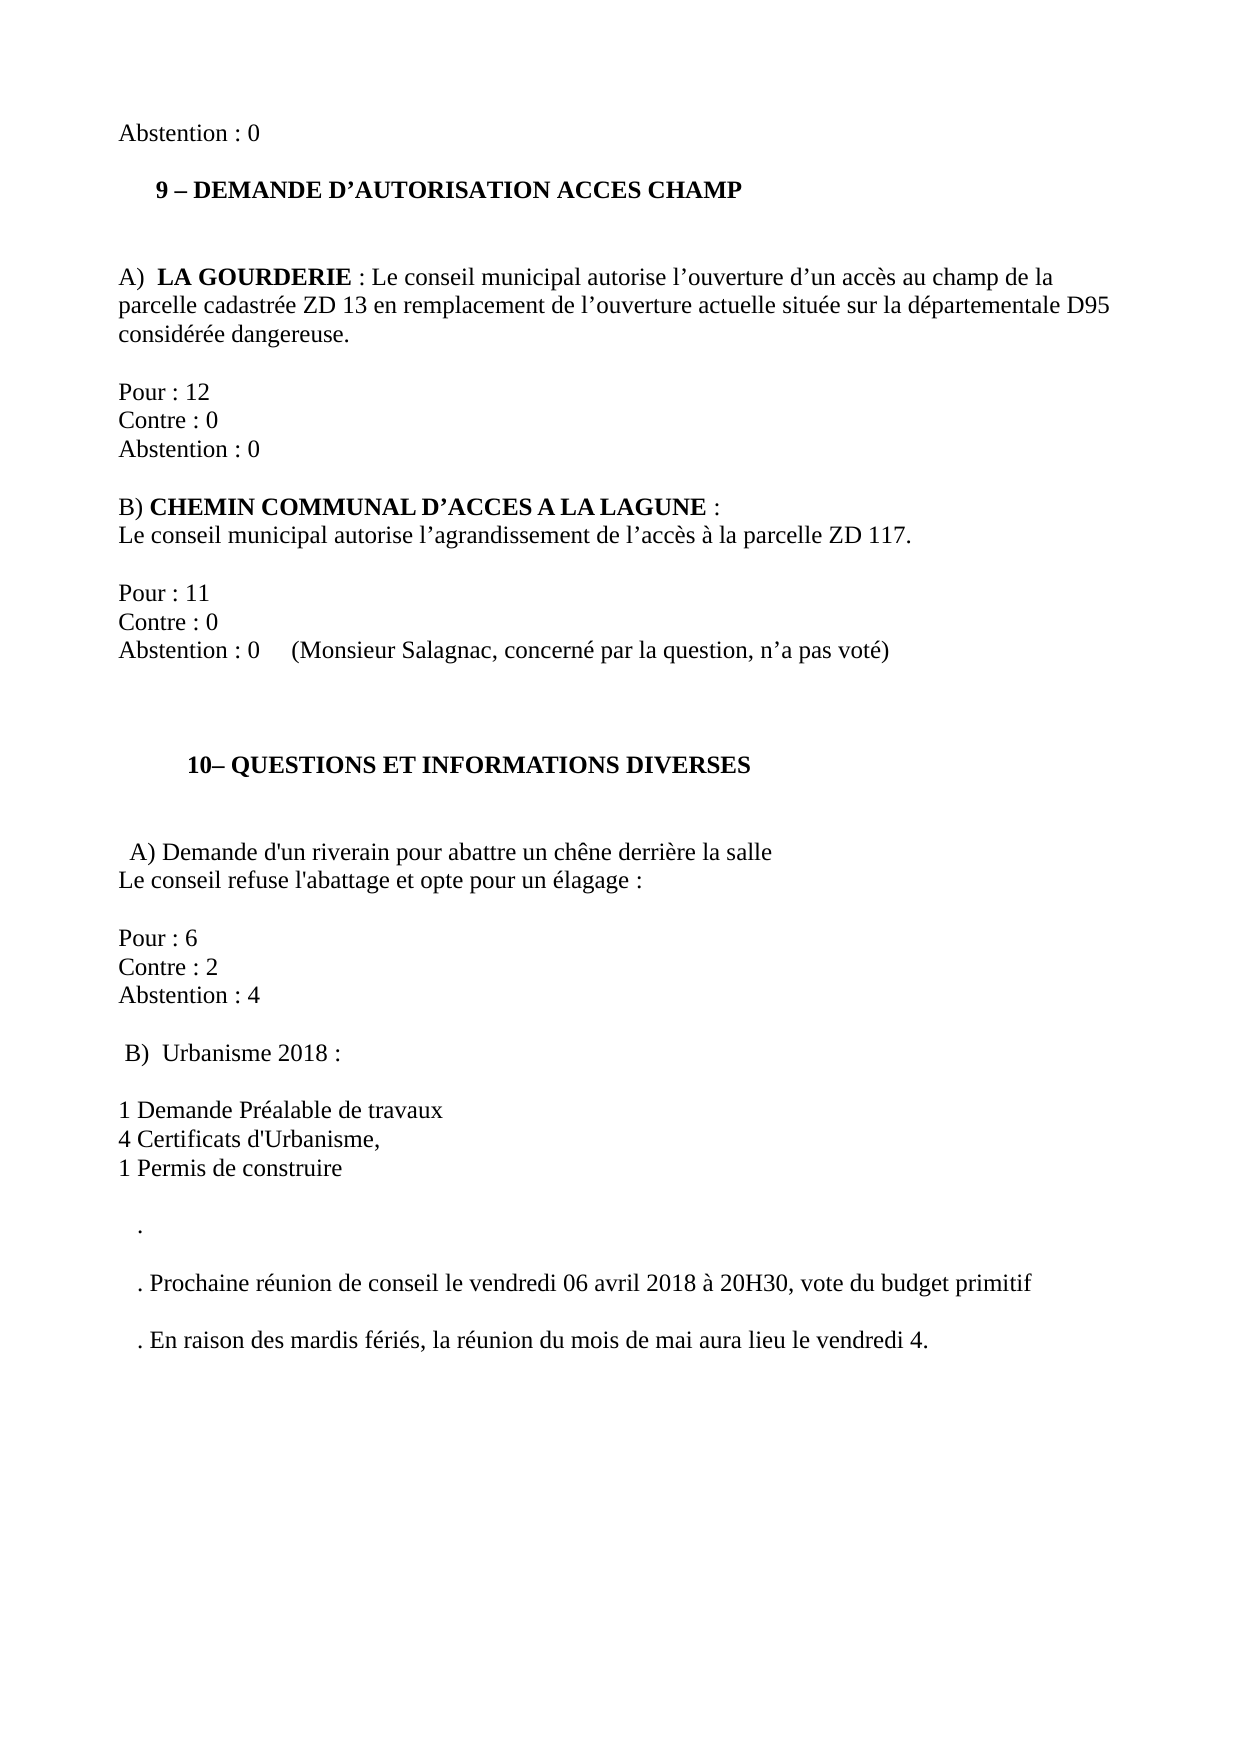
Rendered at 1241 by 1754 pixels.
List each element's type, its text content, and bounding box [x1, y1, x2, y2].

list 4 Certificats d'Urbanisme, [118, 1124, 1122, 1153]
text B) CHEMIN COMMUNAL D’ACCES A LA LAGUNE : [118, 492, 1122, 521]
list Contre : 2 [118, 952, 1122, 981]
text Le conseil municipal autorise l’agrandissement de l’accès à la parcelle ZD 117. [118, 521, 1122, 549]
list Abstention : 4 [118, 981, 1122, 1009]
list 10– QUESTIONS ET INFORMATIONS DIVERSES [118, 751, 1122, 779]
list Pour : 6 [118, 923, 1122, 952]
list . En raison des mardis fériés, la réunion du mois de mai aura lieu le vendredi 4. [118, 1326, 1122, 1354]
text Abstention : 0 (Monsieur Salagnac, concerné par la question, n’a pas voté) [118, 636, 1122, 664]
text Contre : 0 [118, 607, 1122, 636]
text Contre : 0 [118, 406, 1122, 434]
text Abstention : 0 [118, 118, 1122, 147]
list A) Demande d'un riverain pour abattre un chêne derrière la salle [118, 837, 1122, 866]
text A) LA GOURDERIE : Le conseil municipal autorise l’ouverture d’un accès au champ de la parcelle cadastrée ZD 13 en remplacement de l’ouverture actuelle située sur la départementale D95 considérée dangereuse. [118, 262, 1122, 348]
list . Prochaine réunion de conseil le vendredi 06 avril 2018 à 20H30, vote du budget primitif [118, 1268, 1122, 1297]
list Le conseil refuse l'abattage et opte pour un élagage : [118, 866, 1122, 894]
list B) Urbanisme 2018 : [118, 1038, 1122, 1067]
text Pour : 11 [118, 578, 1122, 607]
text 9 – DEMANDE D’AUTORISATION ACCES CHAMP [118, 176, 1122, 204]
list . [118, 1211, 1122, 1239]
list 1 Demande Préalable de travaux [118, 1096, 1122, 1124]
text Abstention : 0 [118, 434, 1122, 463]
text Pour : 12 [118, 377, 1122, 406]
list 1 Permis de construire [118, 1153, 1122, 1182]
